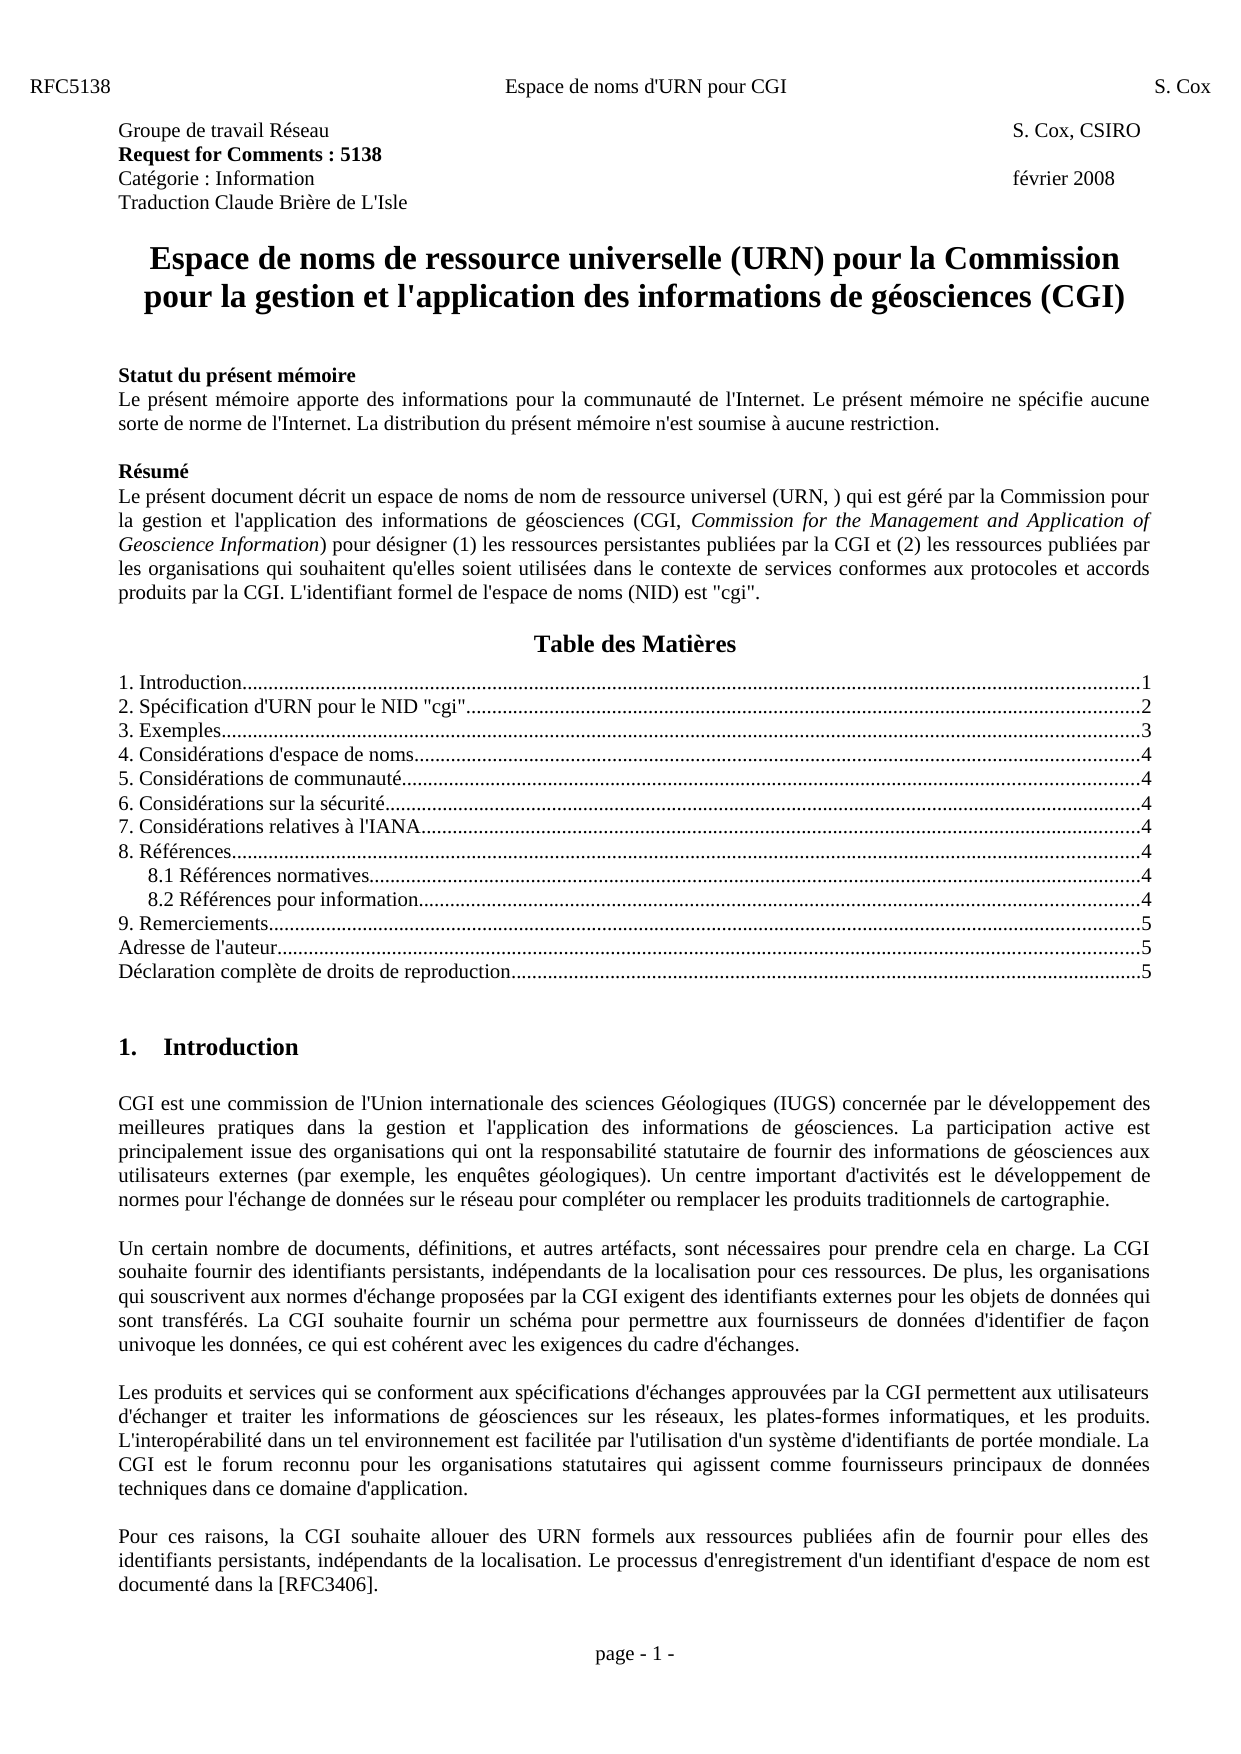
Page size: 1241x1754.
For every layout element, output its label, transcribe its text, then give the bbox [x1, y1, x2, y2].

text 4. Considérations d'espace de noms 4 [118, 742, 1152, 766]
text Les produits et services qui se conforment aux spécifications d'échanges approuvées par la CGI permettent aux utilisateurs d'échanger et traiter les informations de géosciences sur les réseaux, les plates-formes informatiques, et les produits. L'interopérabilité dans un tel environnement est facilitée par l'utilisation d'un système d'identifiants de portée mondiale. La CGI est le forum reconnu pour les organisations statutaires qui agissent comme fournisseurs principaux de données techniques dans ce domaine d'application. [118, 1380, 1152, 1500]
text Un certain nombre de documents, définitions, et autres artéfacts, sont nécessaires pour prendre cela en charge. La CGI souhaite fournir des identifiants persistants, indépendants de la localisation pour ces ressources. De plus, les organisations qui souscrivent aux normes d'échange proposées par la CGI exigent des identifiants externes pour les objets de données qui sont transférés. La CGI souhaite fournir un schéma pour permettre aux fournisseurs de données d'identifier de façon univoque les données, ce qui est cohérent avec les exigences du cadre d'échanges. [118, 1235, 1152, 1356]
table_cell février 2008 [1001, 166, 1155, 190]
table_cell Request for Comments : 5138 [107, 142, 1001, 166]
table_cell [1001, 190, 1155, 214]
table_header Groupe de travail Réseau [107, 118, 1001, 142]
text 9. Remerciements 5 [118, 911, 1152, 935]
table_cell Catégorie : Information [107, 166, 1001, 190]
text 8.2 Références pour information 4 [148, 887, 1152, 911]
text 1. Introduction 1 [118, 670, 1152, 694]
text Déclaration complète de droits de reproduction 5 [118, 959, 1152, 983]
text CGI est une commission de l'Union internationale des sciences Géologiques (IUGS) concernée par le développement des meilleures pratiques dans la gestion et l'application des informations de géosciences. La participation active est principalement issue des organisations qui ont la responsabilité statutaire de fournir des informations de géosciences aux utilisateurs externes (par exemple, les enquêtes géologiques). Un centre important d'activités est le développement de normes pour l'échange de données sur le réseau pour compléter ou remplacer les produits traditionnels de cartographie. [118, 1091, 1152, 1211]
subtitle Table des Matières [118, 629, 1152, 658]
text 5. Considérations de communauté 4 [118, 766, 1152, 790]
text Pour ces raisons, la CGI souhaite allouer des URN formels aux ressources publiées afin de fournir pour elles des identifiants persistants, indépendants de la localisation. Le processus d'enregistrement d'un identifiant d'espace de nom est documenté dans la [RFC3406]. [118, 1524, 1152, 1596]
text Le présent mémoire apporte des informations pour la communauté de l'Internet. Le présent mémoire ne spécifie aucune sorte de norme de l'Internet. La distribution du présent mémoire n'est soumise à aucune restriction. [118, 387, 1152, 435]
text 2. Spécification d'URN pour le NID "cgi" 2 [118, 694, 1152, 718]
text Le présent document décrit un espace de noms de nom de ressource universel (URN, ) qui est géré par la Commission pour la gestion et l'application des informations de géosciences (CGI, Commission for the Management and Application of Geoscience Information) pour désigner (1) les ressources persistantes publiées par la CGI et (2) les ressources publiées par les organisations qui souhaitent qu'elles soient utilisées dans le contexte de services conformes aux protocoles et accords produits par la CGI. L'identifiant formel de l'espace de noms (NID) est "cgi". [118, 483, 1152, 604]
text Statut du présent mémoire [118, 363, 1152, 387]
text 8.1 Références normatives 4 [148, 863, 1152, 887]
table_cell [1001, 142, 1155, 166]
subtitle 1. Introduction [118, 1032, 1152, 1061]
text 3. Exemples 3 [118, 718, 1152, 742]
text Résumé [118, 459, 1152, 483]
text Adresse de l'auteur 5 [118, 935, 1152, 959]
text 6. Considérations sur la sécurité 4 [118, 790, 1152, 814]
table_header S. Cox, CSIRO [1001, 118, 1155, 142]
table_cell Traduction Claude Brière de L'Isle [107, 190, 1001, 214]
text 7. Considérations relatives à l'IANA 4 [118, 814, 1152, 838]
text Espace de noms de ressource universelle (URN) pour la Commission pour la gestion et l'application des informations de géosciences (CGI) [118, 238, 1152, 315]
text 8. Références 4 [118, 838, 1152, 863]
